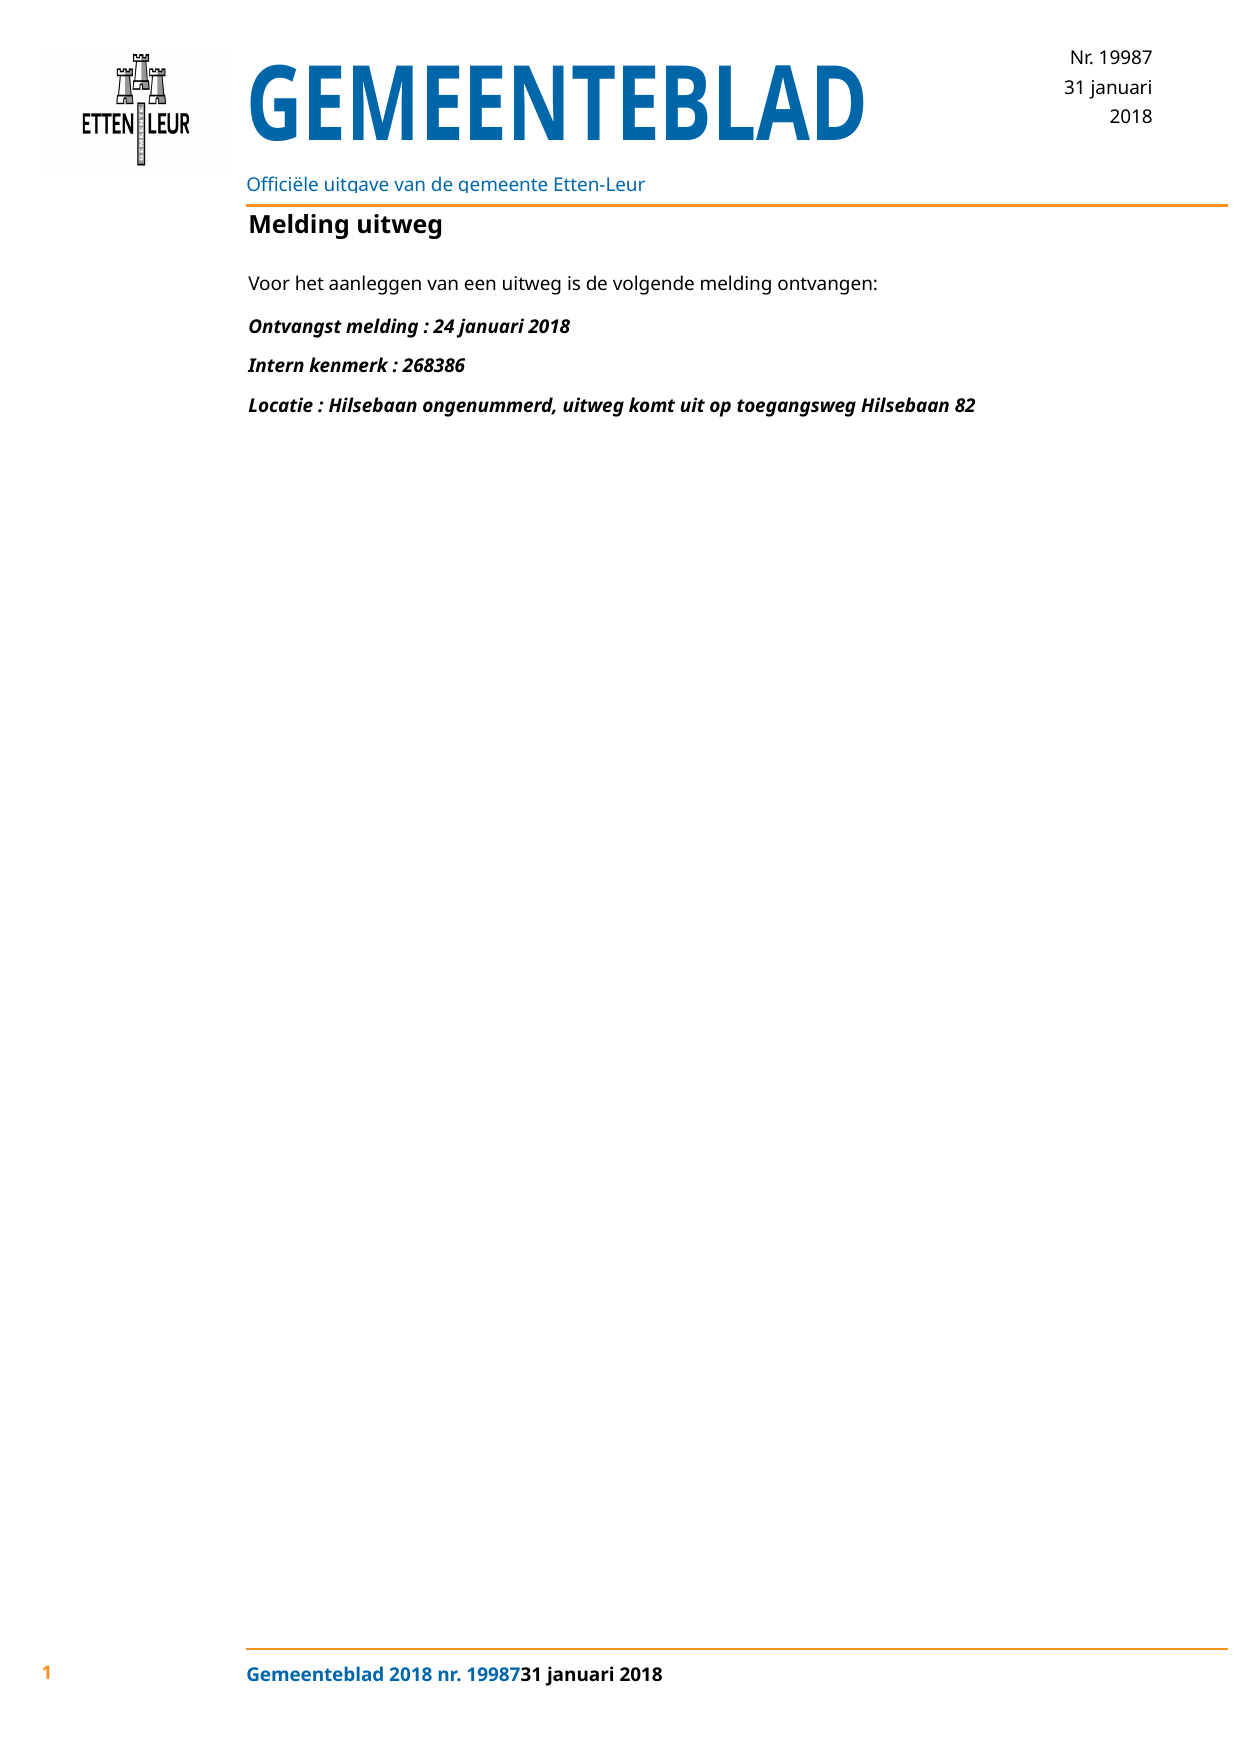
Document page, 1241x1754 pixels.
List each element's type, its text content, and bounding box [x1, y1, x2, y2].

picture [41, 47, 231, 172]
text Melding uitweg [248, 207, 1152, 241]
text Ontvangst melding : 24 januari 2018 [248, 313, 1152, 339]
text Intern kenmerk : 268386 [248, 353, 1152, 378]
text Locatie : Hilsebaan ongenummerd, uitweg komt uit op toegangsweg Hilsebaan 82 [248, 392, 1152, 418]
text Voor het aanleggen van een uitweg is de volgende melding ontvangen: [248, 270, 1152, 296]
